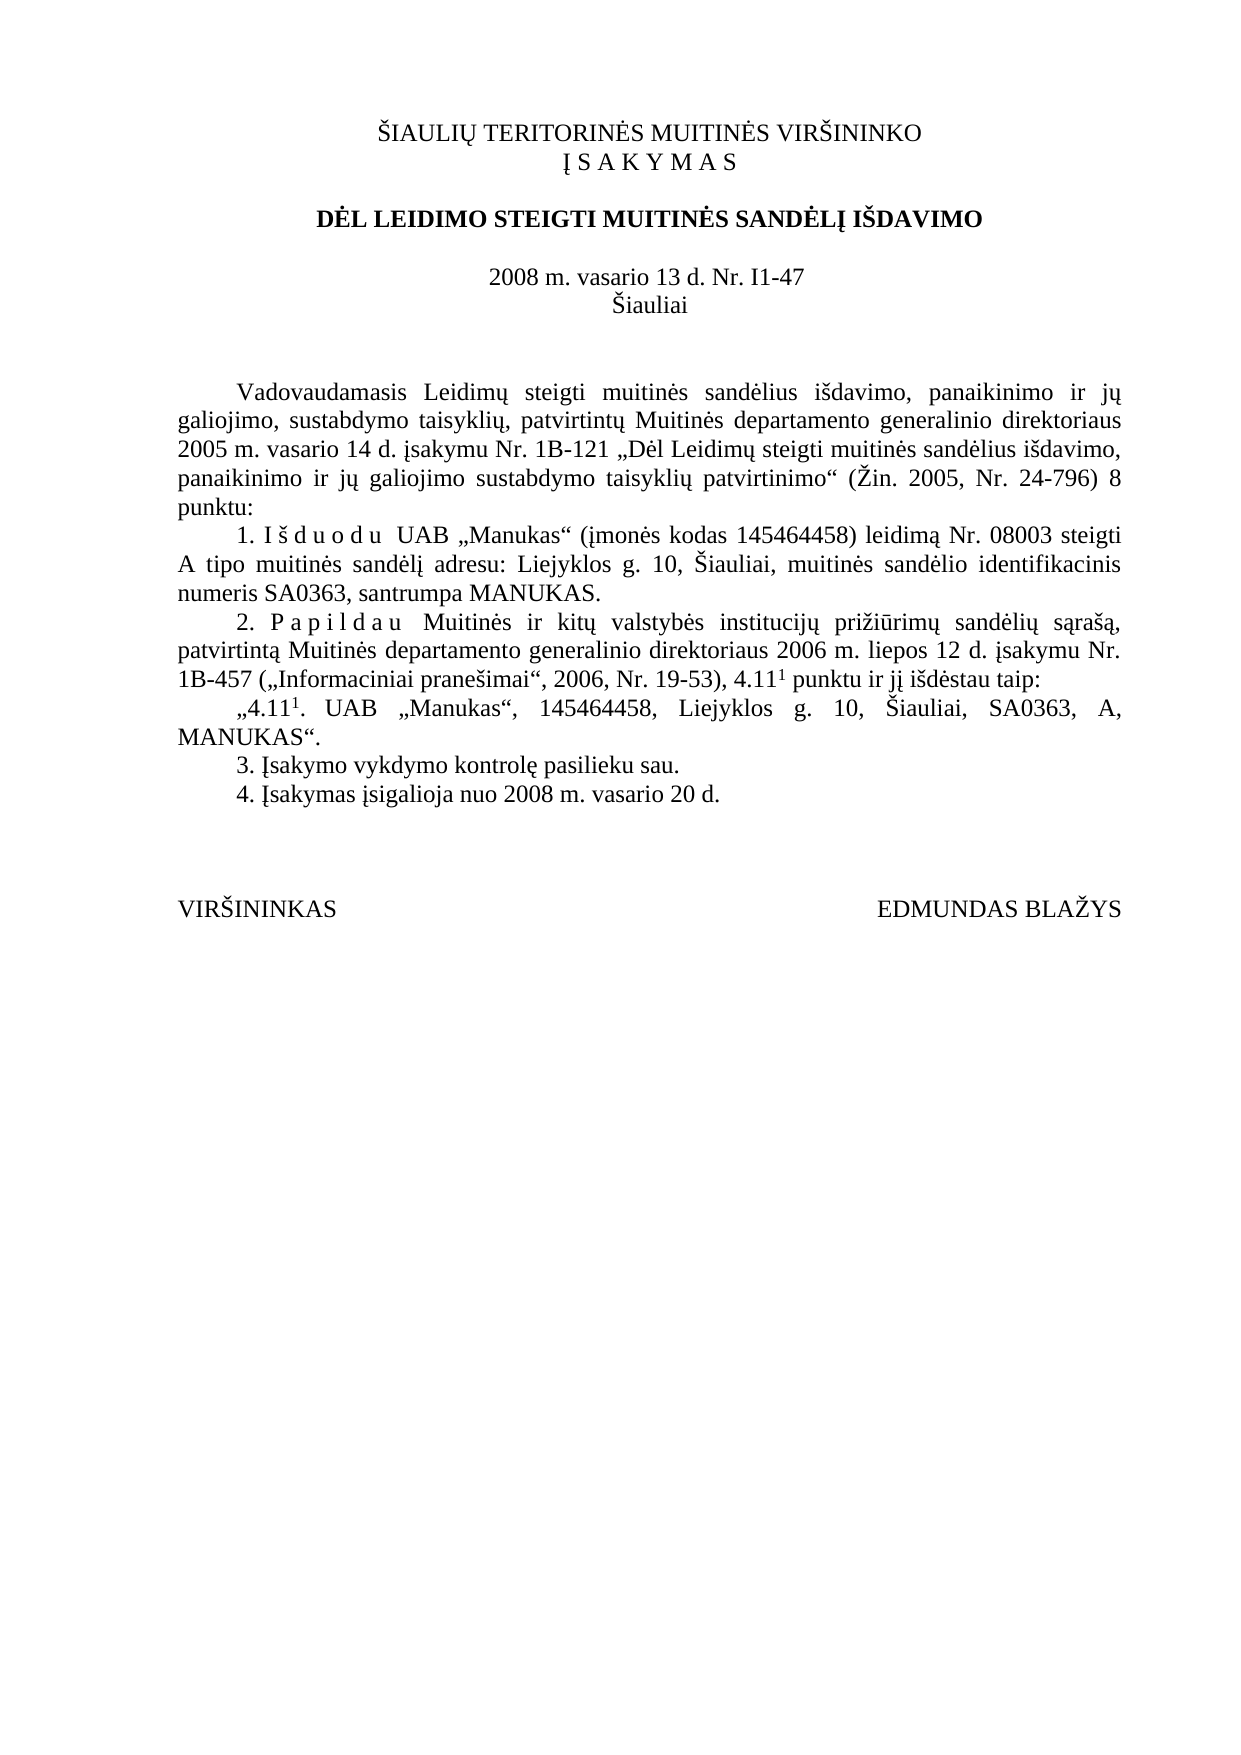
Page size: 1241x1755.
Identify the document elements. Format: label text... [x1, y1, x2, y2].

text DĖL LEIDIMO STEIGTI MUITINĖS SANDĖLĮ IŠDAVIMO [177, 204, 1122, 233]
text 4. Įsakymas įsigalioja nuo 2008 m. vasario 20 d. [177, 779, 1122, 808]
text ŠIAULIŲ TERITORINĖS MUITINĖS VIRŠININKO [177, 118, 1122, 147]
text „4.111. UAB „Manukas“, 145464458, Liejyklos g. 10, Šiauliai, SA0363, A, MANUKAS“. [177, 693, 1122, 751]
text 1. Išduodu UAB „Manukas“ (įmonės kodas 145464458) leidimą Nr. 08003 steigti A tipo muitinės sandėlį adresu: Liejyklos g. 10, Šiauliai, muitinės sandėlio identifikacinis numeris SA0363, santrumpa MANUKAS. [177, 521, 1122, 607]
text 2008 m. vasario 13 d. Nr. I1-47 [177, 262, 1122, 291]
text ĮSAKYMAS [177, 147, 1122, 176]
text 2. Papildau Muitinės ir kitų valstybės institucijų prižiūrimų sandėlių sąrašą, patvirtintą Muitinės departamento generalinio direktoriaus 2006 m. liepos 12 d. įsakymu Nr. 1B-457 („Informaciniai pranešimai“, 2006, Nr. 19-53), 4.111 punktu ir jį išdėstau taip: [177, 607, 1122, 693]
text VIRŠININKAS EDMUNDAS BLAŽYS [177, 894, 1122, 923]
text Šiauliai [177, 291, 1122, 319]
text Vadovaudamasis Leidimų steigti muitinės sandėlius išdavimo, panaikinimo ir jų galiojimo, sustabdymo taisyklių, patvirtintų Muitinės departamento generalinio direktoriaus 2005 m. vasario 14 d. įsakymu Nr. 1B-121 „Dėl Leidimų steigti muitinės sandėlius išdavimo, panaikinimo ir jų galiojimo sustabdymo taisyklių patvirtinimo“ (Žin. 2005, Nr. 24-796) 8 punktu: [177, 377, 1122, 521]
text 3. Įsakymo vykdymo kontrolę pasilieku sau. [177, 751, 1122, 779]
